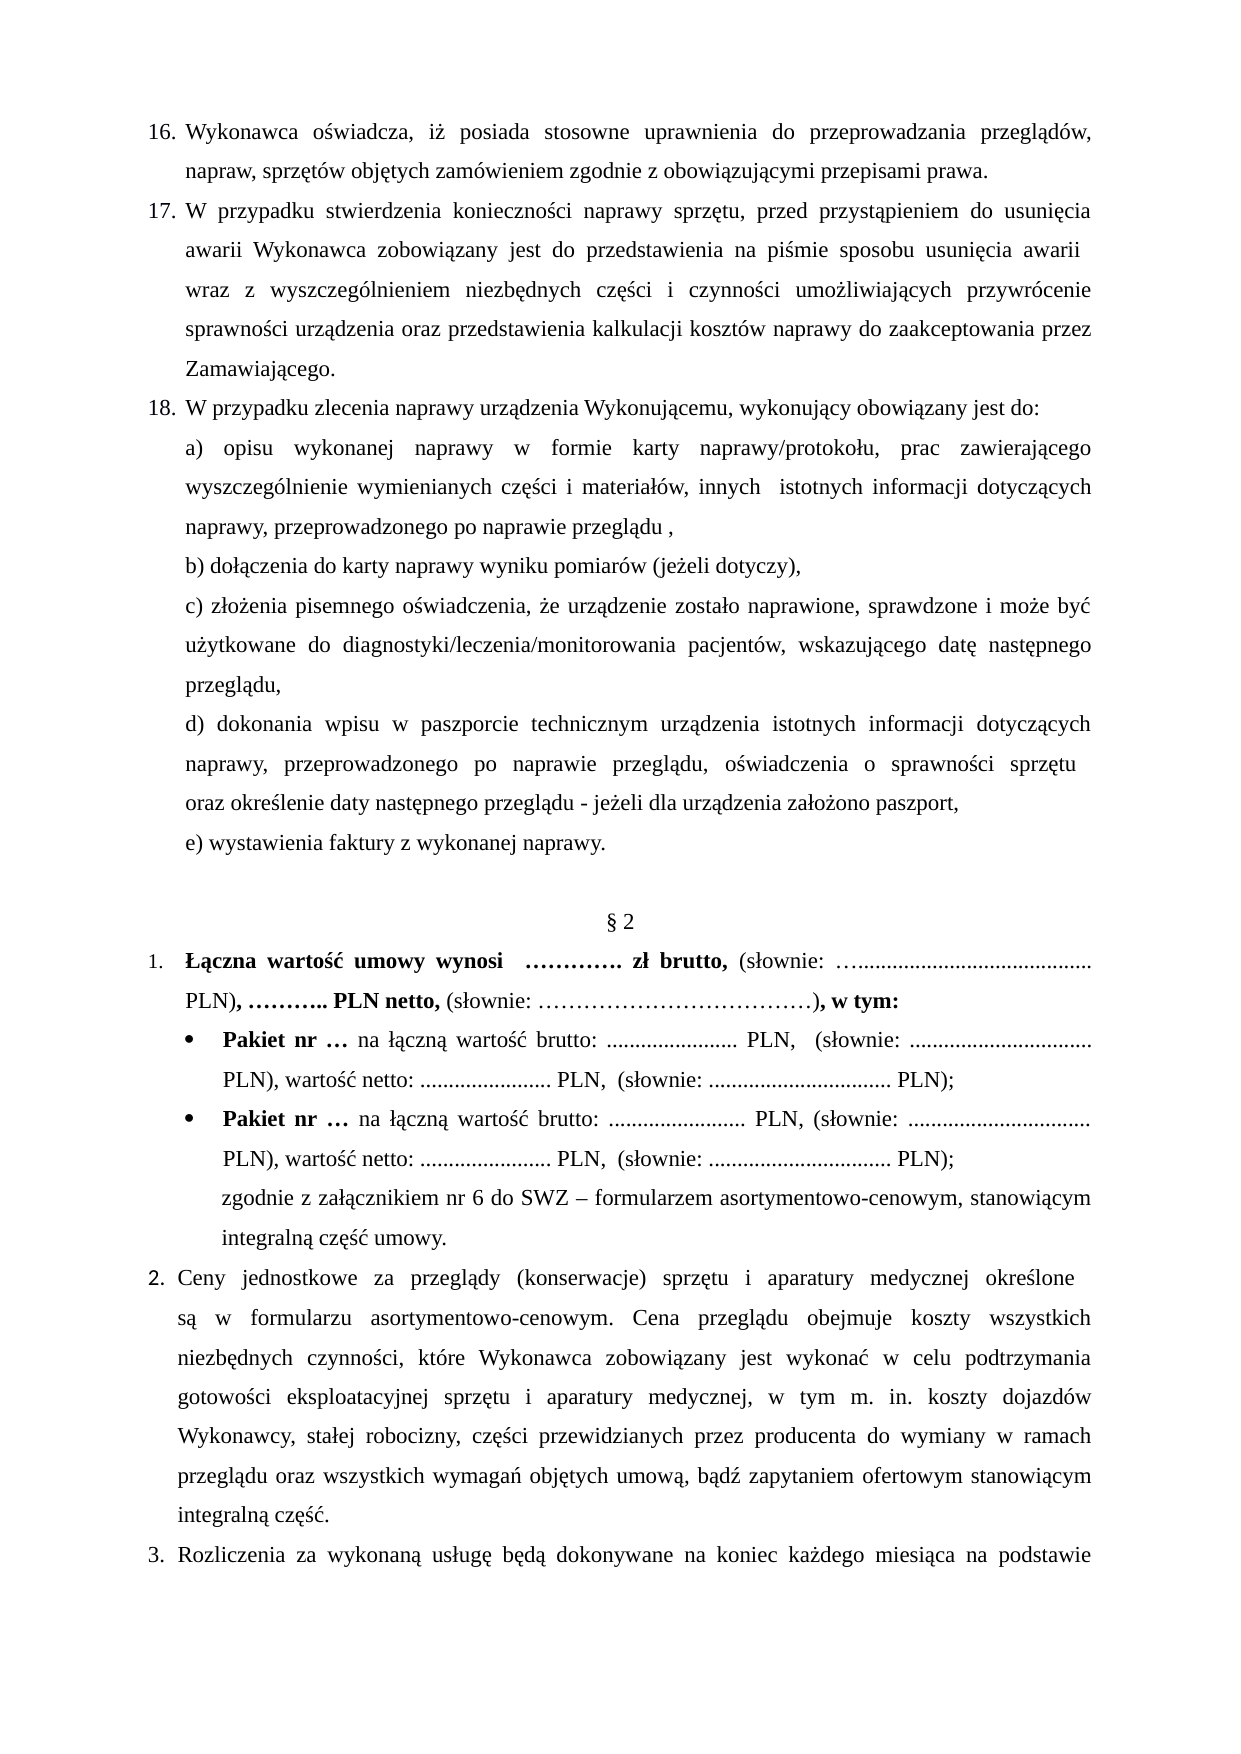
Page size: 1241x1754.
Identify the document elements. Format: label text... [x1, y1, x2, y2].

text e) wystawienia faktury z wykonanej naprawy. [148, 829, 1093, 855]
list Pakiet nr … na łączną wartość brutto: ....................... PLN, (słownie: ................................ PLN), wartość netto: ....................... PLN, (słownie: ................................ PLN); [185, 1026, 1093, 1092]
text zgodnie z załącznikiem nr 6 do SWZ – formularzem asortymentowo-cenowym, stanowiącym integralną część umowy. [221, 1184, 1093, 1250]
list Rozliczenia za wykonaną usługę będą dokonywane na koniec każdego miesiąca na podstawie [148, 1541, 1093, 1567]
text a) opisu wykonanej naprawy w formie karty naprawy/protokołu, prac zawierającego wyszczególnienie wymienianych części i materiałów, innych istotnych informacji dotyczących naprawy, przeprowadzonego po naprawie przeglądu , [185, 434, 1093, 539]
text d) dokonania wpisu w paszporcie technicznym urządzenia istotnych informacji dotyczących naprawy, przeprowadzonego po naprawie przeglądu, oświadczenia o sprawności sprzętu oraz określenie daty następnego przeglądu - jeżeli dla urządzenia założono paszport, [185, 710, 1093, 816]
list Ceny jednostkowe za przeglądy (konserwacje) sprzętu i aparatury medycznej określone są w formularzu asortymentowo-cenowym. Cena przeglądu obejmuje koszty wszystkich niezbędnych czynności, które Wykonawca zobowiązany jest wykonać w celu podtrzymania gotowości eksploatacyjnej sprzętu i aparatury medycznej, w tym m. in. koszty dojazdów Wykonawcy, stałej robocizny, części przewidzianych przez producenta do wymiany w ramach przeglądu oraz wszystkich wymagań objętych umową, bądź zapytaniem ofertowym stanowiącym integralną część. [148, 1263, 1093, 1528]
text b) dołączenia do karty naprawy wyniku pomiarów (jeżeli dotyczy), [185, 552, 1093, 579]
list Pakiet nr … na łączną wartość brutto: ........................ PLN, (słownie: ................................ PLN), wartość netto: ....................... PLN, (słownie: ................................ PLN); [185, 1105, 1093, 1171]
text c) złożenia pisemnego oświadczenia, że urządzenie zostało naprawione, sprawdzone i może być użytkowane do diagnostyki/leczenia/monitorowania pacjentów, wskazującego datę następnego przeglądu, [185, 592, 1093, 697]
list W przypadku stwierdzenia konieczności naprawy sprzętu, przed przystąpieniem do usunięcia awarii Wykonawca zobowiązany jest do przedstawienia na piśmie sposobu usunięcia awarii wraz z wyszczególnieniem niezbędnych części i czynności umożliwiających przywrócenie sprawności urządzenia oraz przedstawienia kalkulacji kosztów naprawy do zaakceptowania przez Zamawiającego. [148, 197, 1093, 381]
list Wykonawca oświadcza, iż posiada stosowne uprawnienia do przeprowadzania przeglądów, napraw, sprzętów objętych zamówieniem zgodnie z obowiązującymi przepisami prawa. [148, 118, 1093, 184]
text § 2 [148, 908, 1093, 934]
list Łączna wartość umowy wynosi …………. zł brutto, (słownie: …......................................... PLN), ……….. PLN netto, (słownie: ………………………………), w tym: [148, 947, 1093, 1013]
list W przypadku zlecenia naprawy urządzenia Wykonującemu, wykonujący obowiązany jest do: [148, 394, 1093, 421]
